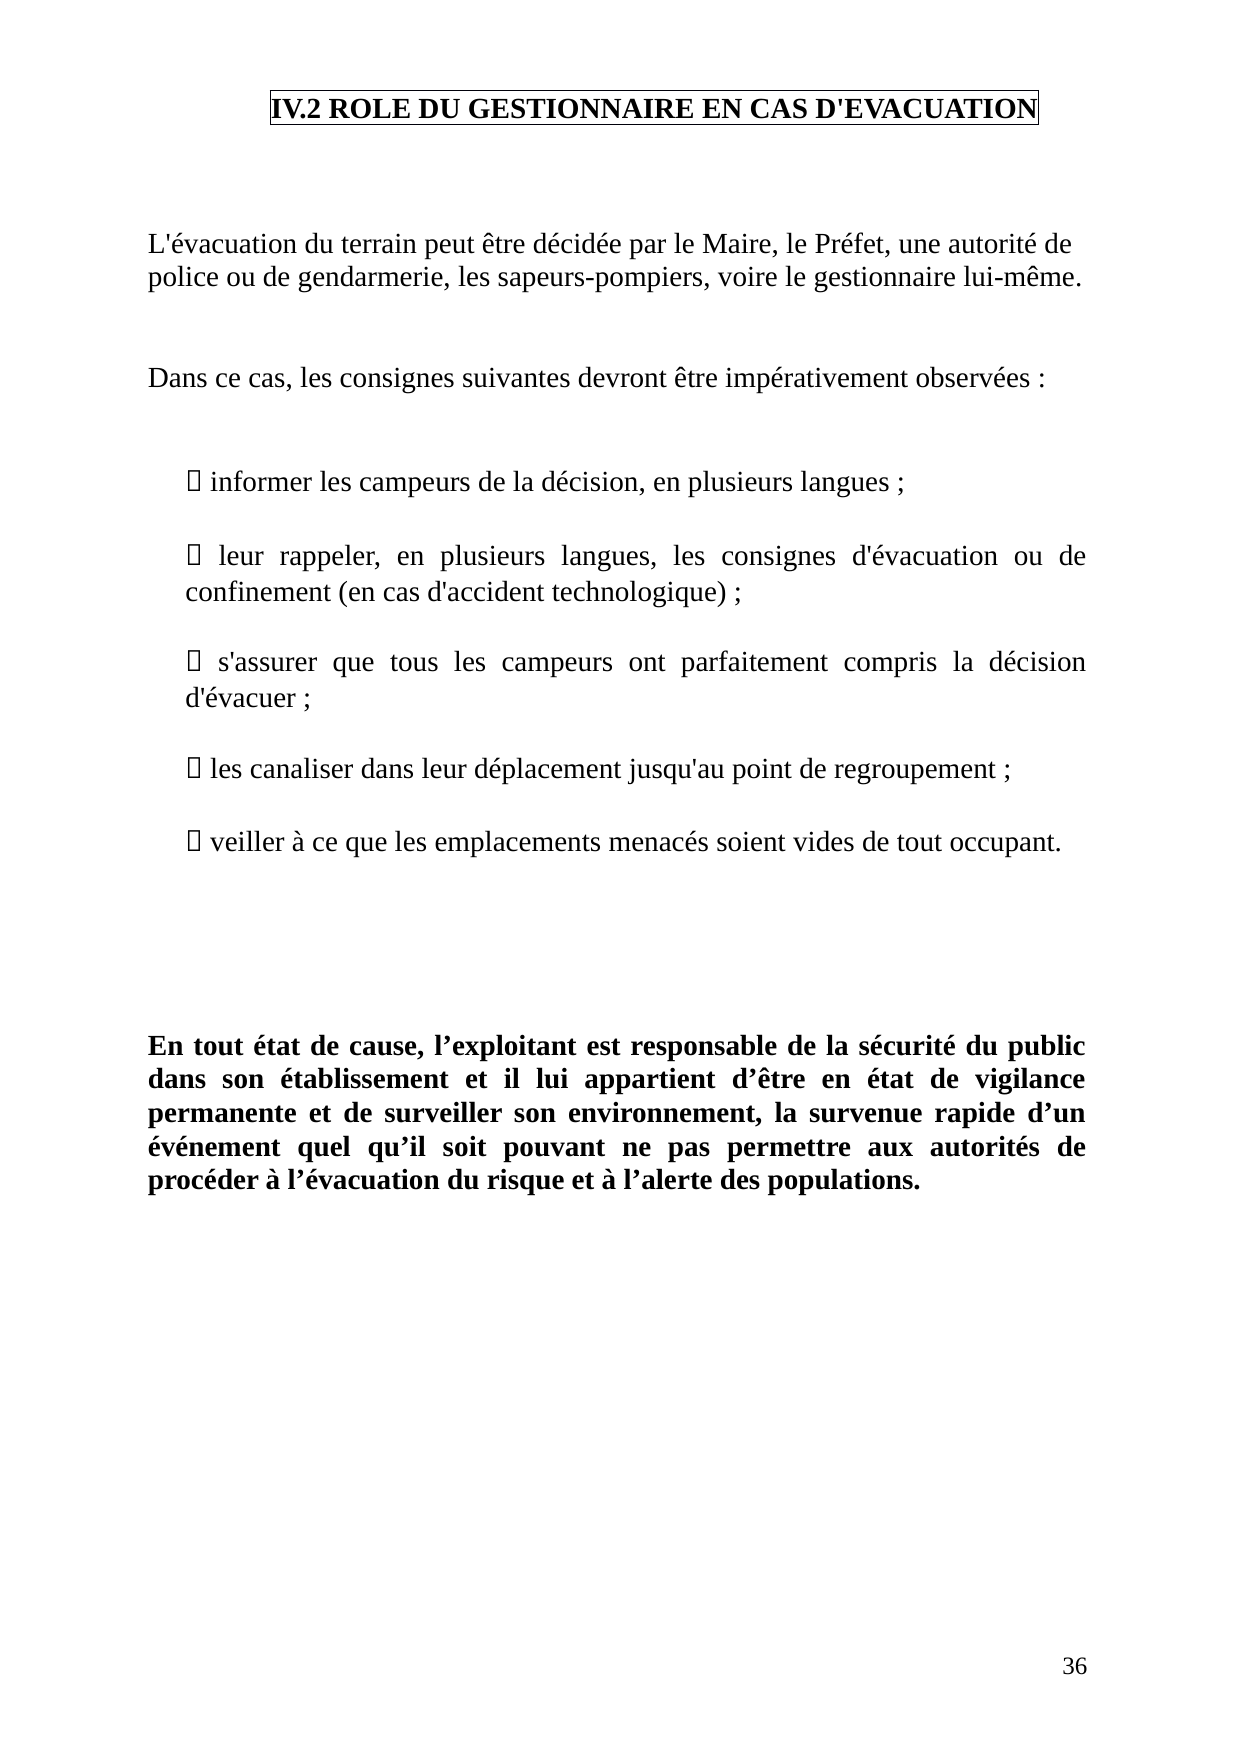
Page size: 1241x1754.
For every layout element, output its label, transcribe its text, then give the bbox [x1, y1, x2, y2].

text  informer les campeurs de la décision, en plusieurs langues ; [185, 461, 1087, 500]
text [1039, 90, 1087, 125]
text  veiller à ce que les emplacements menacés soient vides de tout occupant. [185, 821, 1087, 860]
text [148, 90, 270, 125]
text  s'assurer que tous les campeurs ont parfaitement compris la décision d'évacuer ; [185, 641, 1087, 714]
text En tout état de cause, l’exploitant est responsable de la sécurité du public dans son établissement et il lui appartient d’être en état de vigilance permanente et de surveiller son environnement, la survenue rapide d’un événement quel qu’il soit pouvant ne pas permettre aux autorités de procéder à l’évacuation du risque et à l’alerte des populations. [148, 1028, 1087, 1196]
text L'évacuation du terrain peut être décidée par le Maire, le Préfet, une autorité de police ou de gendarmerie, les sapeurs-pompiers, voire le gestionnaire lui-même. [148, 226, 1087, 293]
text IV.2 ROLE DU GESTIONNAIRE EN CAS D'EVACUATION [271, 91, 1038, 124]
text  leur rappeler, en plusieurs langues, les consignes d'évacuation ou de confinement (en cas d'accident technologique) ; [185, 534, 1087, 607]
text Dans ce cas, les consignes suivantes devront être impérativement observées : [148, 360, 1087, 394]
text  les canaliser dans leur déplacement jusqu'au point de regroupement ; [185, 747, 1087, 787]
